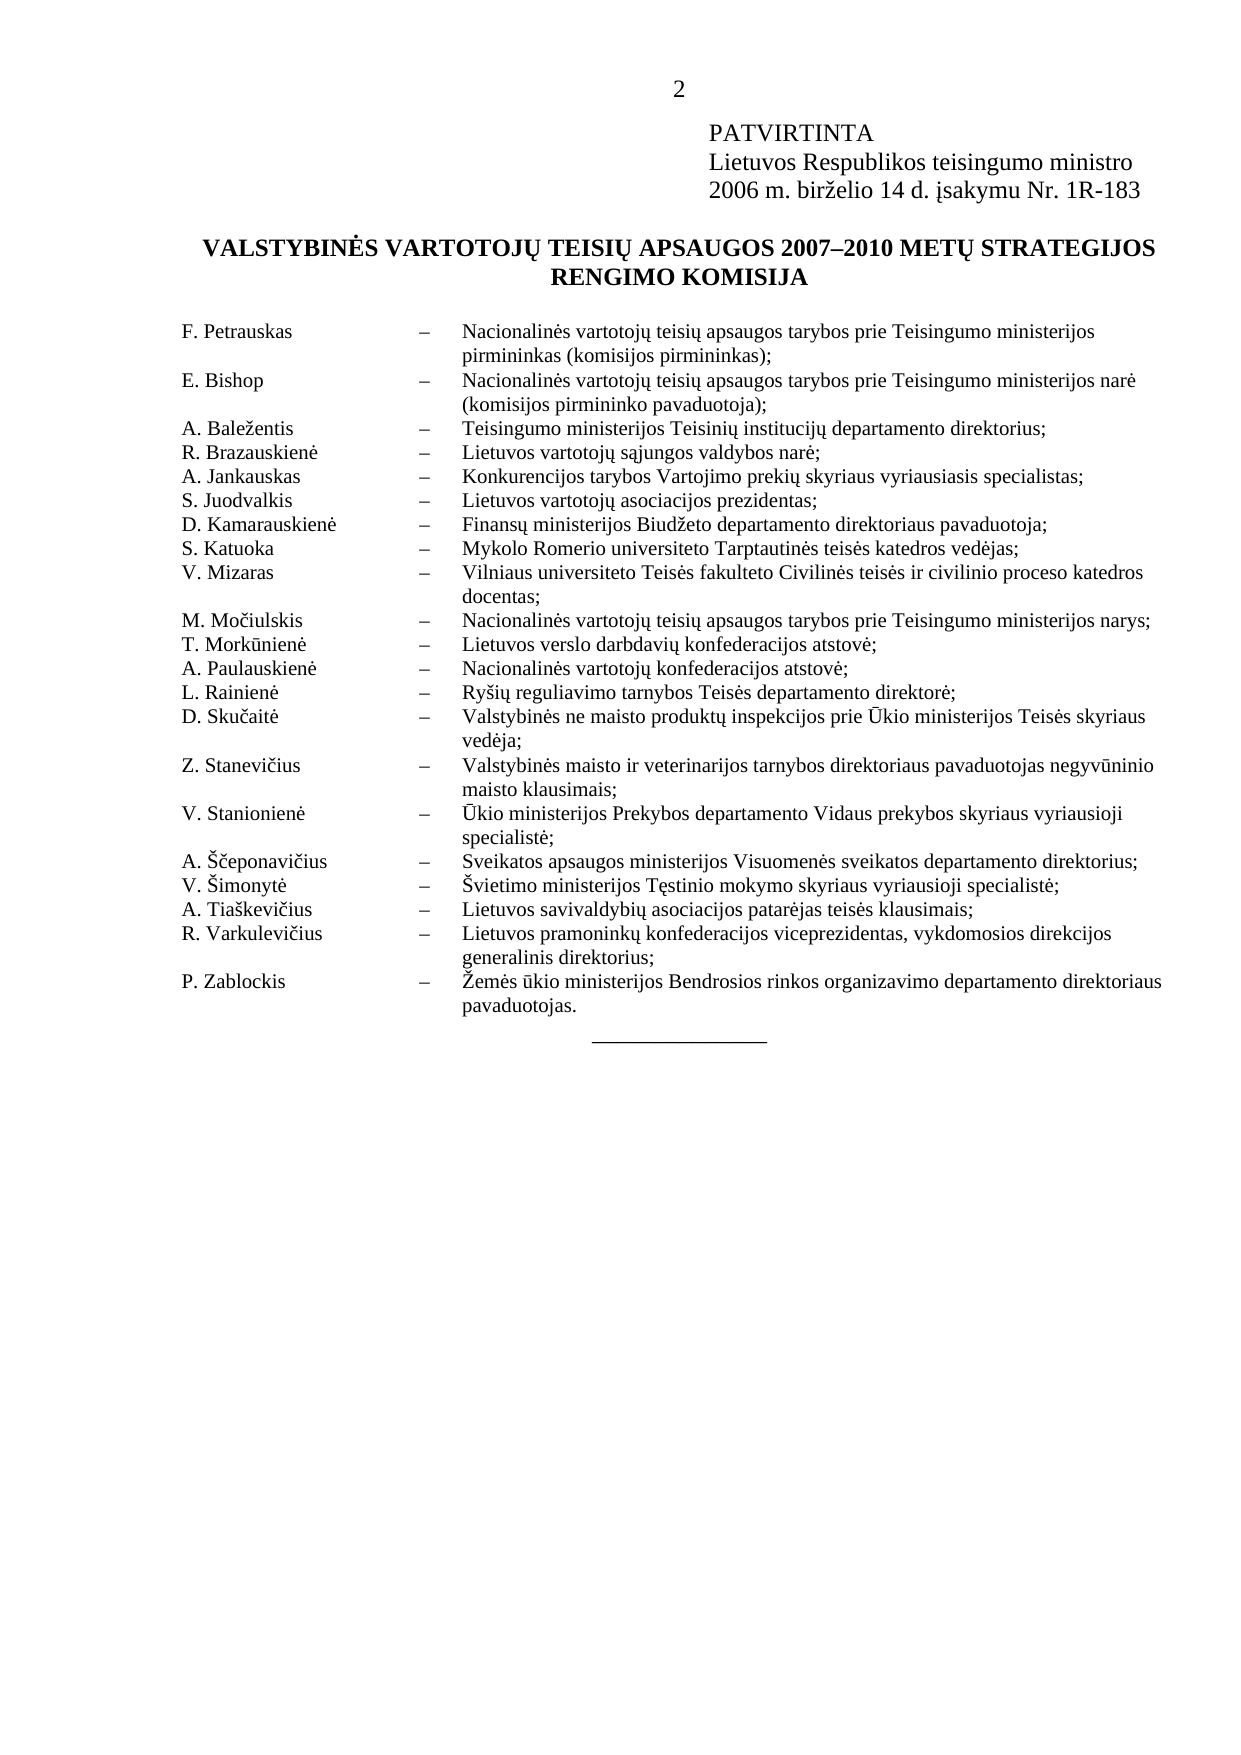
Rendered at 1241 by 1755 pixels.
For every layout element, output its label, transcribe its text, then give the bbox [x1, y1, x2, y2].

table_cell – [453, 488, 458, 512]
table_cell – [453, 464, 458, 488]
table_cell – [453, 897, 458, 921]
table_cell – [415, 416, 419, 440]
table_cell – [415, 464, 419, 488]
table_cell – [415, 753, 458, 801]
table_header F. Petrauskas [177, 319, 415, 367]
table_cell – [453, 680, 458, 704]
table_cell P. Zablockis [177, 969, 415, 1017]
table_cell – [453, 849, 458, 873]
table_cell – [453, 873, 458, 897]
table_cell – [415, 632, 419, 656]
table_cell – [415, 969, 458, 1017]
table_cell V. Stanionienė [177, 801, 415, 849]
table_cell – [415, 512, 419, 536]
table_cell – [415, 560, 458, 608]
table_cell V. Mizaras [177, 560, 415, 608]
text PATVIRTINTA [177, 118, 1181, 147]
table_cell Z. Stanevičius [177, 753, 415, 801]
table_cell – [415, 873, 419, 897]
table_cell – [415, 368, 458, 416]
text Lietuvos Respublikos teisingumo ministro [177, 147, 1181, 176]
text 2006 m. birželio 14 d. įsakymu Nr. 1R-183 [177, 176, 1181, 204]
table_cell – [415, 656, 419, 680]
table_cell E. Bishop [177, 368, 415, 416]
table_cell – [453, 656, 458, 680]
table_cell – [415, 536, 419, 560]
table_header – [415, 319, 458, 367]
table_cell – [415, 680, 419, 704]
table_cell – [415, 488, 419, 512]
table_cell D. Skučaitė [177, 704, 415, 752]
table_cell – [453, 440, 458, 464]
text ______________ [177, 1017, 1181, 1046]
table_cell – [453, 608, 458, 632]
table_cell – [415, 440, 419, 464]
table_cell – [415, 801, 458, 849]
table_cell – [415, 897, 419, 921]
table_cell – [453, 512, 458, 536]
text VALSTYBINĖS VARTOTOJŲ TEISIŲ APSAUGOS 2007–2010 METŲ STRATEGIJOS RENGIMO KOMISIJA [177, 233, 1181, 291]
table_cell R. Varkulevičius [177, 921, 415, 969]
table_cell – [453, 416, 458, 440]
table_cell – [453, 632, 458, 656]
table_cell – [415, 921, 458, 969]
table_cell – [415, 704, 458, 752]
table_cell – [415, 608, 419, 632]
table_cell – [415, 849, 419, 873]
table_cell – [453, 536, 458, 560]
